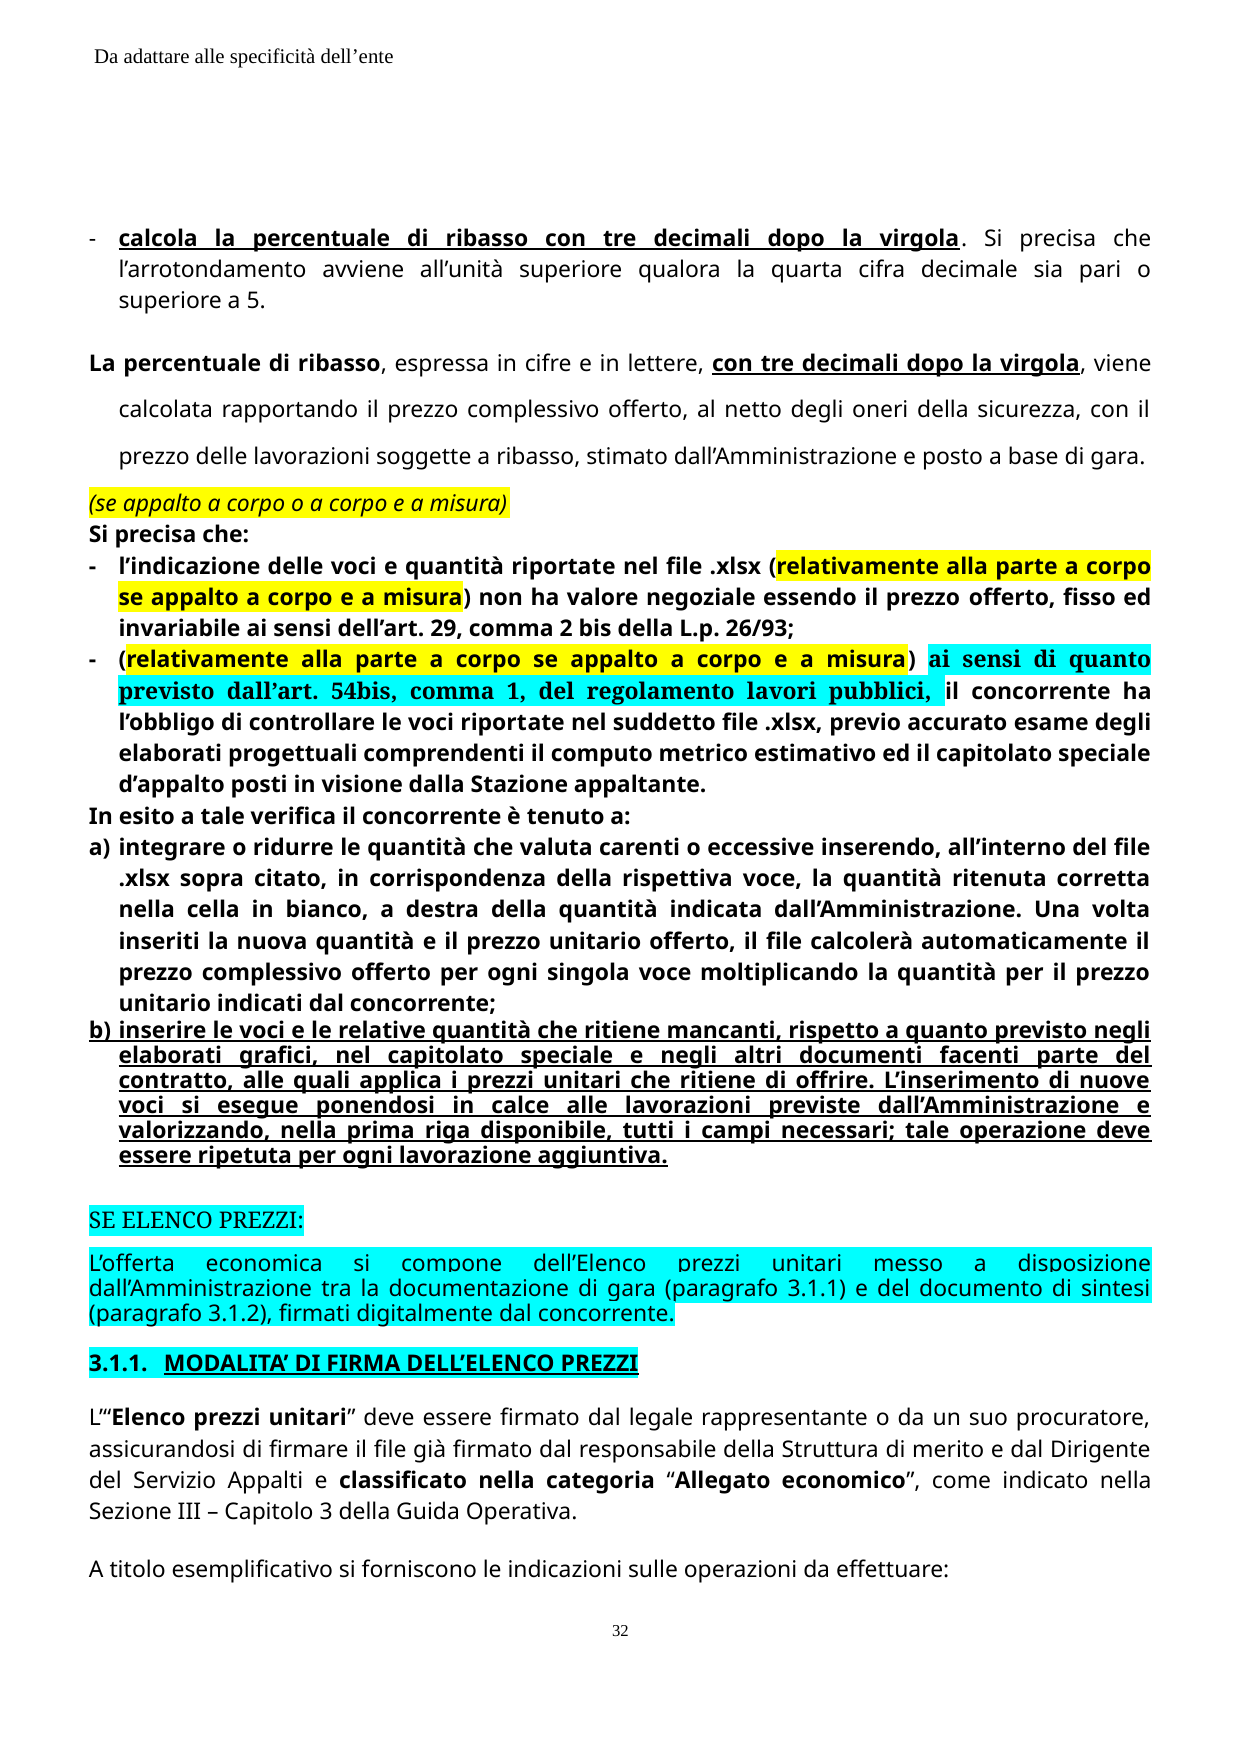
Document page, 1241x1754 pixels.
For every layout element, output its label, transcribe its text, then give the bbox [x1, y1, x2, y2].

text A titolo esemplificativo si forniscono le indicazioni sulle operazioni da effettuare: [89, 1558, 1152, 1583]
text L’offerta economica si compone dell’Elenco prezzi unitari messo a disposizione dall’Amministrazione tra la documentazione di gara (paragrafo 3.1.1) e del documento di sintesi (paragrafo 3.1.2), firmati digitalmente dal concorrente. [89, 1251, 1152, 1326]
text - l’indicazione delle voci e quantità riportate nel file .xlsx (relativamente alla parte a corpo se appalto a corpo e a misura) non ha valore negoziale essendo il prezzo offerto, fisso ed invariabile ai sensi dell’art. 29, comma 2 bis della L.p. 26/93; [89, 550, 1152, 643]
text In esito a tale verifica il concorrente è tenuto a: [89, 800, 1152, 831]
text Si precisa che: [89, 518, 1152, 550]
text - (relativamente alla parte a corpo se appalto a corpo e a misura) ai sensi di quanto previsto dall’art. 54bis, comma 1, del regolamento lavori pubblici, il concorrente ha l’obbligo di controllare le voci riportate nel suddetto file .xlsx, previo accurato esame degli elaborati progettuali comprendenti il computo metrico estimativo ed il capitolato speciale d’appalto posti in visione dalla Stazione appaltante. [89, 643, 1152, 800]
text (se appalto a corpo o a corpo e a misura) [89, 487, 1152, 518]
text b) inserire le voci e le relative quantità che ritiene mancanti, rispetto a quanto previsto negli elaborati grafici, nel capitolato speciale e negli altri documenti facenti parte del contratto, alle quali applica i prezzi unitari che ritiene di offrire. L’inserimento di nuove voci si esegue ponendosi in calce alle lavorazioni previste dall’Amministrazione e valorizzando, nella prima riga disponibile, tutti i campi necessari; tale operazione deve essere ripetuta per ogni lavorazione aggiuntiva. [89, 1018, 1152, 1168]
text 3.1.1. MODALITA’ DI FIRMA DELL’ELENCO PREZZI [89, 1351, 1152, 1376]
text - calcola la percentuale di ribasso con tre decimali dopo la virgola. Si precisa che l’arrotondamento avviene all’unità superiore qualora la quarta cifra decimale sia pari o superiore a 5. [89, 222, 1152, 315]
text SE ELENCO PREZZI: [89, 1204, 1152, 1236]
text La percentuale di ribasso, espressa in cifre e in lettere, con tre decimali dopo la virgola, viene calcolata rapportando il prezzo complessivo offerto, al netto degli oneri della sicurezza, con il prezzo delle lavorazioni soggette a ribasso, stimato dall’Amministrazione e posto a base di gara. [89, 347, 1152, 472]
text L’“Elenco prezzi unitari” deve essere firmato dal legale rappresentante o da un suo procuratore, assicurandosi di firmare il file già firmato dal responsabile della Struttura di merito e dal Dirigente del Servizio Appalti e classificato nella categoria “Allegato economico”, come indicato nella Sezione III – Capitolo 3 della Guida Operativa. [89, 1401, 1152, 1526]
text a) integrare o ridurre le quantità che valuta carenti o eccessive inserendo, all’interno del file .xlsx sopra citato, in corrispondenza della rispettiva voce, la quantità ritenuta corretta nella cella in bianco, a destra della quantità indicata dall’Amministrazione. Una volta inseriti la nuova quantità e il prezzo unitario offerto, il file calcolerà automaticamente il prezzo complessivo offerto per ogni singola voce moltiplicando la quantità per il prezzo unitario indicati dal concorrente; [89, 831, 1152, 1018]
